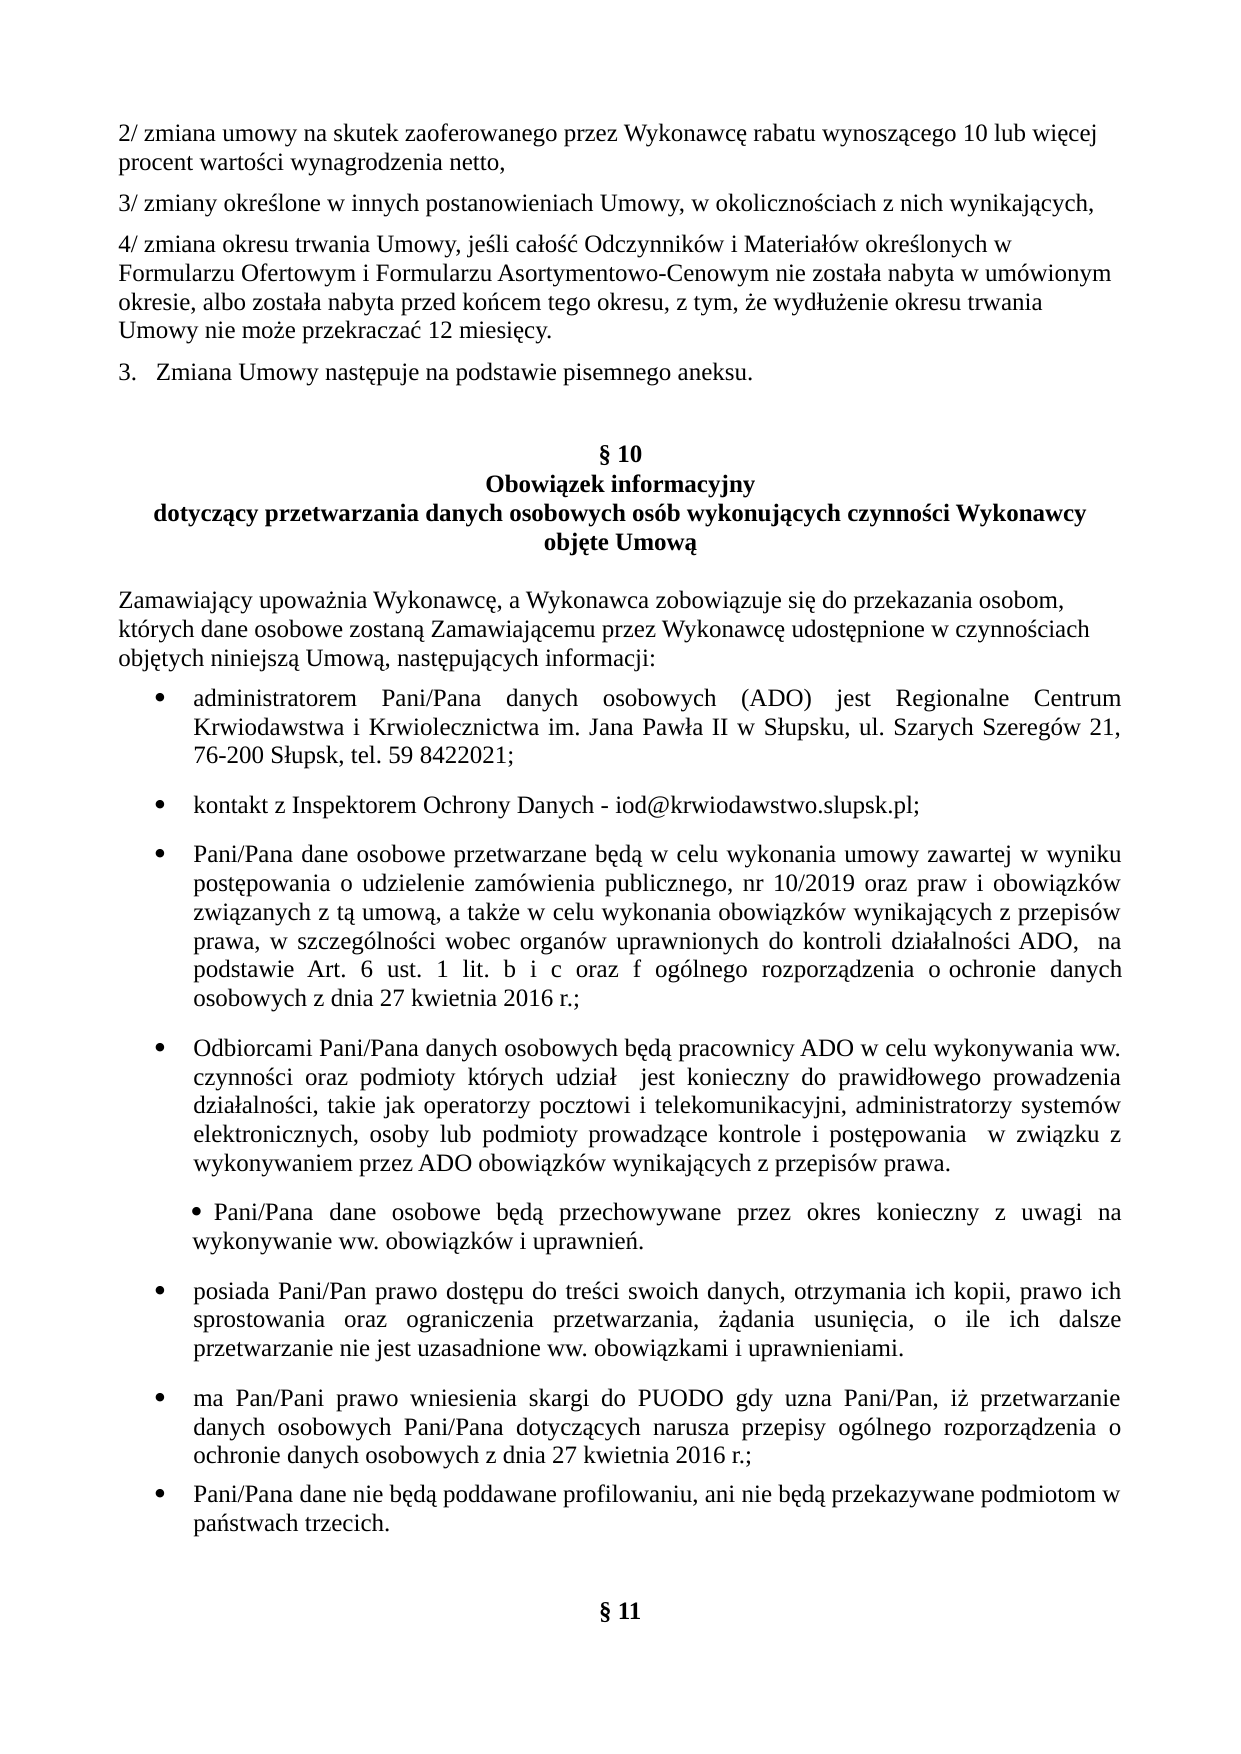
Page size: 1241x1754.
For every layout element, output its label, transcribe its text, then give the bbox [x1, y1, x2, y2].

list Pani/Pana dane nie będą poddawane profilowaniu, ani nie będą przekazywane podmiotom w państwach trzecich. [156, 1479, 1122, 1537]
list ma Pan/Pani prawo wniesienia skargi do PUODO gdy uzna Pani/Pan, iż przetwarzanie danych osobowych Pani/Pana dotyczących narusza przepisy ogólnego rozporządzenia o ochronie danych osobowych z dnia 27 kwietnia 2016 r.; [156, 1383, 1122, 1469]
text 4/ zmiana okresu trwania Umowy, jeśli całość Odczynników i Materiałów określonych w Formularzu Ofertowym i Formularzu Asortymentowo-Cenowym nie została nabyta w umówionym okresie, albo została nabyta przed końcem tego okresu, z tym, że wydłużenie okresu trwania Umowy nie może przekraczać 12 miesięcy. [118, 229, 1122, 344]
list Odbiorcami Pani/Pana danych osobowych będą pracownicy ADO w celu wykonywania ww. czynności oraz podmioty których udział jest konieczny do prawidłowego prowadzenia działalności, takie jak operatorzy pocztowi i telekomunikacyjni, administratorzy systemów elektronicznych, osoby lub podmioty prowadzące kontrole i postępowania w związku z wykonywaniem przez ADO obowiązków wynikających z przepisów prawa. [156, 1033, 1122, 1177]
text 2/ zmiana umowy na skutek zaoferowanego przez Wykonawcę rabatu wynoszącego 10 lub więcej procent wartości wynagrodzenia netto, [118, 118, 1122, 176]
list administratorem Pani/Pana danych osobowych (ADO) jest Regionalne Centrum Krwiodawstwa i Krwiolecznictwa im. Jana Pawła II w Słupsku, ul. Szarych Szeregów 21, 76-200 Słupsk, tel. 59 8422021; [156, 683, 1122, 769]
text Obowiązek informacyjny [118, 469, 1122, 497]
text § 10 [118, 439, 1122, 468]
list Pani/Pana dane osobowe będą przechowywane przez okres konieczny z uwagi na wykonywanie ww. obowiązków i uprawnień. [192, 1197, 1122, 1255]
list posiada Pani/Pan prawo dostępu do treści swoich danych, otrzymania ich kopii, prawo ich sprostowania oraz ograniczenia przetwarzania, żądania usunięcia, o ile ich dalsze przetwarzanie nie jest uzasadnione ww. obowiązkami i uprawnieniami. [156, 1276, 1122, 1362]
text 3/ zmiany określone w innych postanowieniach Umowy, w okolicznościach z nich wynikających, [118, 188, 1122, 217]
text Zamawiający upoważnia Wykonawcę, a Wykonawca zobowiązuje się do przekazania osobom, których dane osobowe zostaną Zamawiającemu przez Wykonawcę udostępnione w czynnościach objętych niniejszą Umową, następujących informacji: [118, 586, 1122, 672]
text § 11 [118, 1596, 1122, 1625]
list Zmiana Umowy następuje na podstawie pisemnego aneksu. [118, 357, 1122, 386]
text dotyczący przetwarzania danych osobowych osób wykonujących czynności Wykonawcy objęte Umową [118, 498, 1122, 556]
list kontakt z Inspektorem Ochrony Danych - iod@krwiodawstwo.slupsk.pl; [156, 790, 1122, 819]
list Pani/Pana dane osobowe przetwarzane będą w celu wykonania umowy zawartej w wyniku postępowania o udzielenie zamówienia publicznego, nr 10/2019 oraz praw i obowiązków związanych z tą umową, a także w celu wykonania obowiązków wynikających z przepisów prawa, w szczególności wobec organów uprawnionych do kontroli działalności ADO, na podstawie Art. 6 ust. 1 lit. b i c oraz f ogólnego rozporządzenia o ochronie danych osobowych z dnia 27 kwietnia 2016 r.; [156, 839, 1122, 1012]
